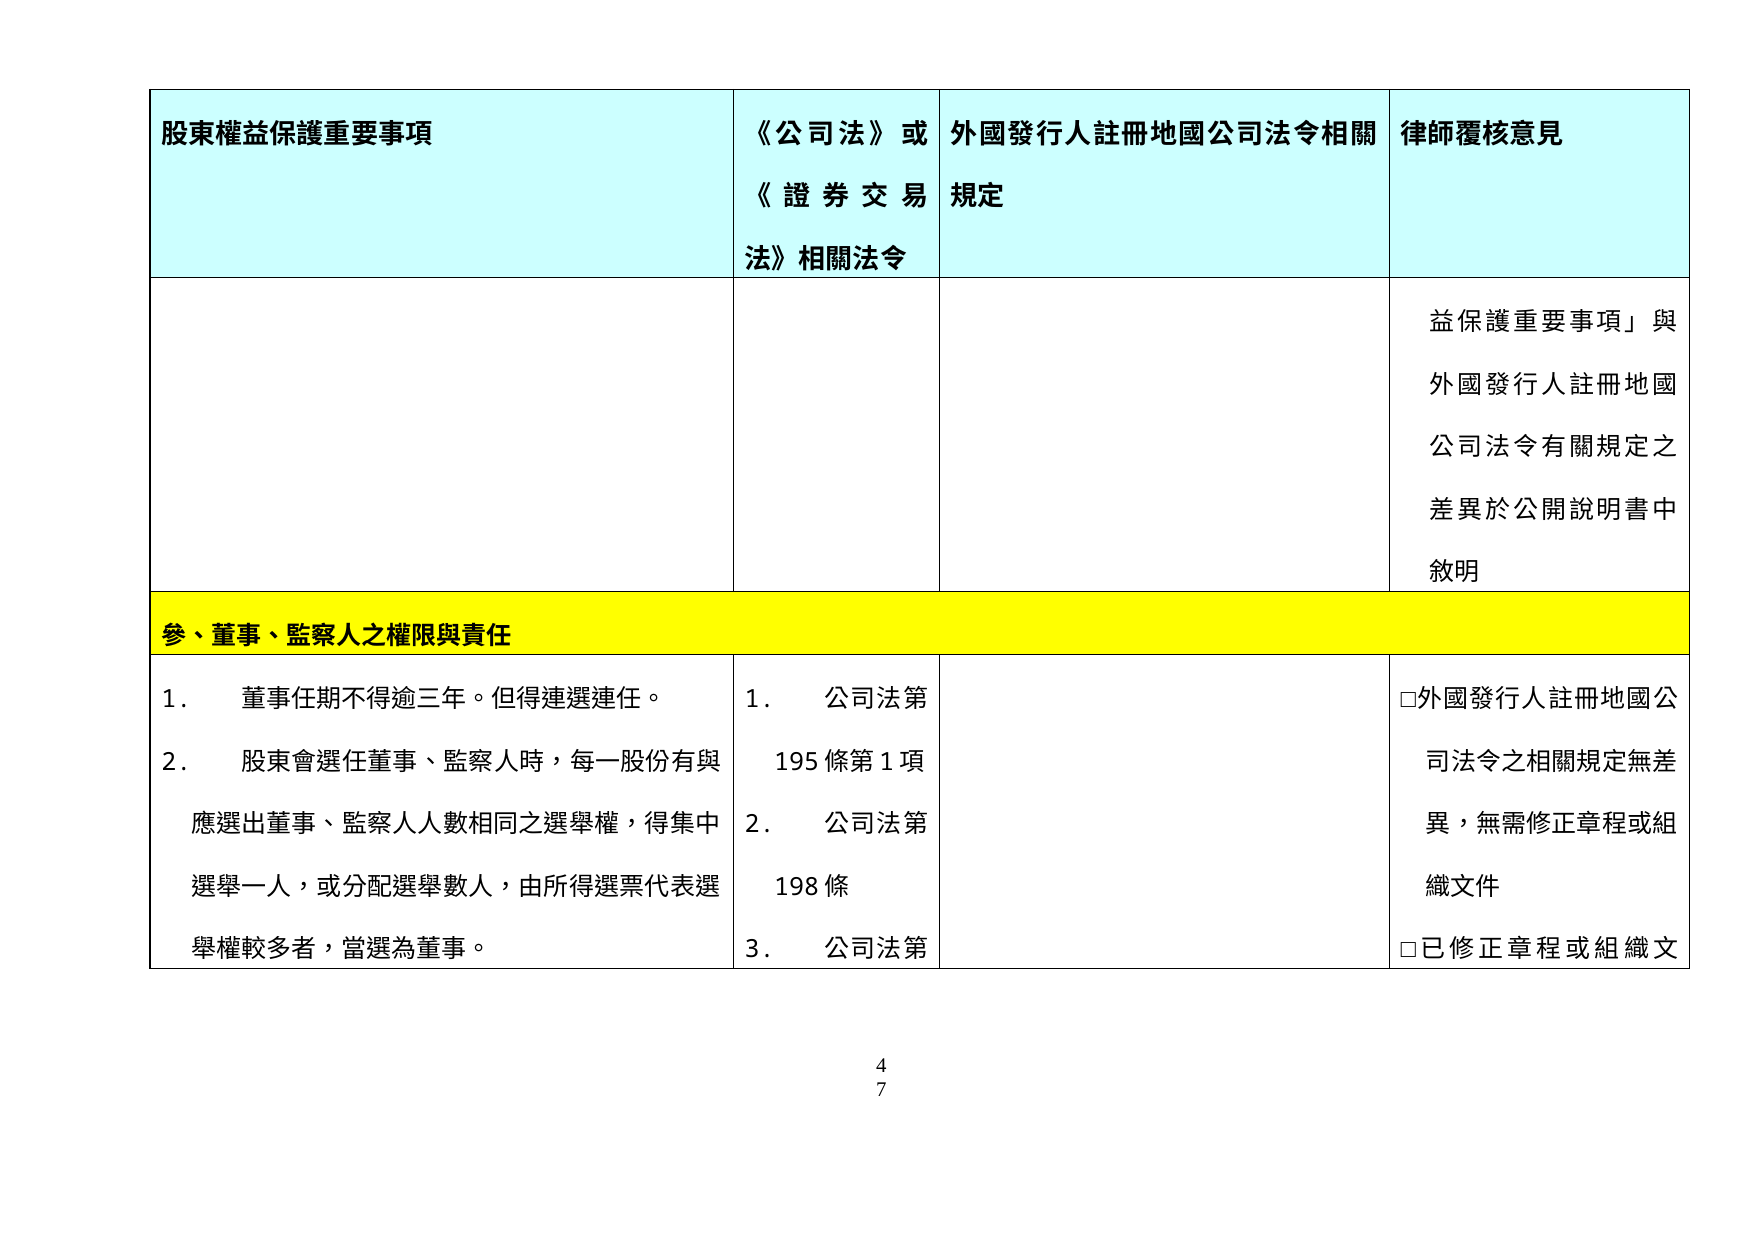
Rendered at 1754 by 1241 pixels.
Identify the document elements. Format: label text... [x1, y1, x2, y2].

table_cell [940, 278, 1389, 591]
table_cell 公司法第195條第1項 公司法第198條 公司法第199條第1項 4.公司法第227條 [734, 655, 939, 968]
table_header 律師覆核意見 [1390, 90, 1689, 277]
table_header 《公司法》或《證券交易法》相關法令 [734, 90, 939, 277]
table_cell 董事任期不得逾三年。但得連選連任。 股東會選任董事、監察人時，每一股份有與應選出董事、監察人人數相同之選舉權，得集中選舉一人，或分配選舉數人，由所得選票代表選舉權較多者，當選為董事。 董事得經股東會決議隨時解任。 [151, 655, 733, 968]
table_cell 參、董事、監察人之權限與責任 [151, 592, 1689, 654]
table_cell 益保護重要事項」與外國發行人註冊地國公司法令有關規定之差異於公開說明書中敘明 [1390, 278, 1689, 591]
table_cell [940, 655, 1389, 968]
table_header 外國發行人註冊地國公司法令相關規定 [940, 90, 1389, 277]
table_cell [734, 278, 939, 591]
table_cell □外國發行人註冊地國公司法令之相關規定無差異，無需修正章程或組織文件 □已修正章程或組織文 [1390, 655, 1689, 968]
table_header 股東權益保護重要事項 [151, 90, 733, 277]
table_cell [151, 278, 733, 591]
